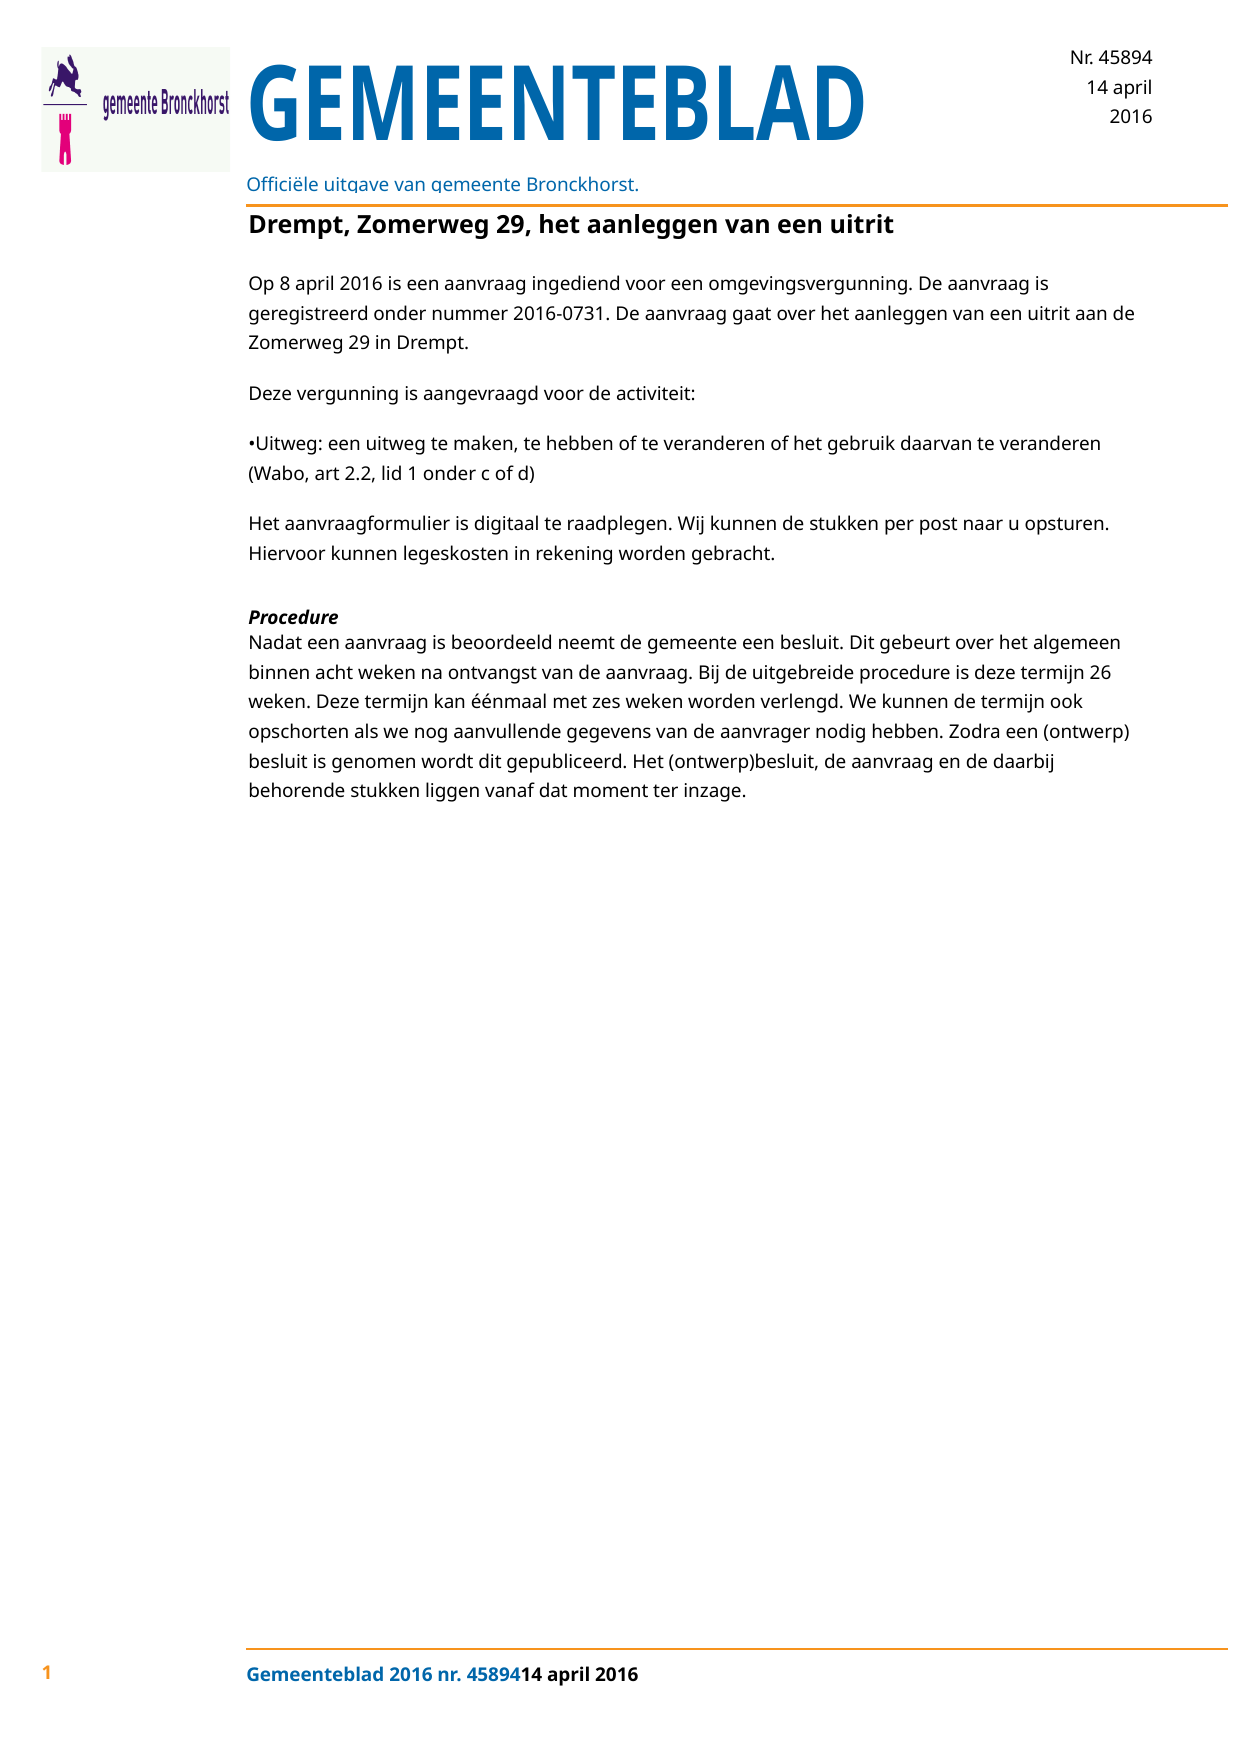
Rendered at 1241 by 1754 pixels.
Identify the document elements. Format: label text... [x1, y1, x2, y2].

text Drempt, Zomerweg 29, het aanleggen van een uitrit [248, 207, 1152, 241]
text •Uitweg: een uitweg te maken, te hebben of te veranderen of het gebruik daarvan te veranderen (Wabo, art 2.2, lid 1 onder c of d) [248, 430, 1152, 486]
text Deze vergunning is aangevraagd voor de activiteit: [248, 380, 1152, 406]
text Het aanvraagformulier is digitaal te raadplegen. Wij kunnen de stukken per post naar u opsturen. Hiervoor kunnen legeskosten in rekening worden gebracht. [248, 510, 1152, 566]
text Op 8 april 2016 is een aanvraag ingediend voor een omgevingsvergunning. De aanvraag is geregistreerd onder nummer 2016-0731. De aanvraag gaat over het aanleggen van een uitrit aan de Zomerweg 29 in Drempt. [248, 270, 1152, 355]
text Nadat een aanvraag is beoordeeld neemt de gemeente een besluit. Dit gebeurt over het algemeen binnen acht weken na ontvangst van de aanvraag. Bij de uitgebreide procedure is deze termijn 26 weken. Deze termijn kan éénmaal met zes weken worden verlengd. We kunnen de termijn ook opschorten als we nog aanvullende gegevens van de aanvrager nodig hebben. Zodra een (ontwerp) besluit is genomen wordt dit gepubliceerd. Het (ontwerp)besluit, de aanvraag en de daarbij behorende stukken liggen vanaf dat moment ter inzage. [248, 629, 1152, 803]
picture [41, 47, 231, 172]
text Procedure [248, 604, 1152, 629]
